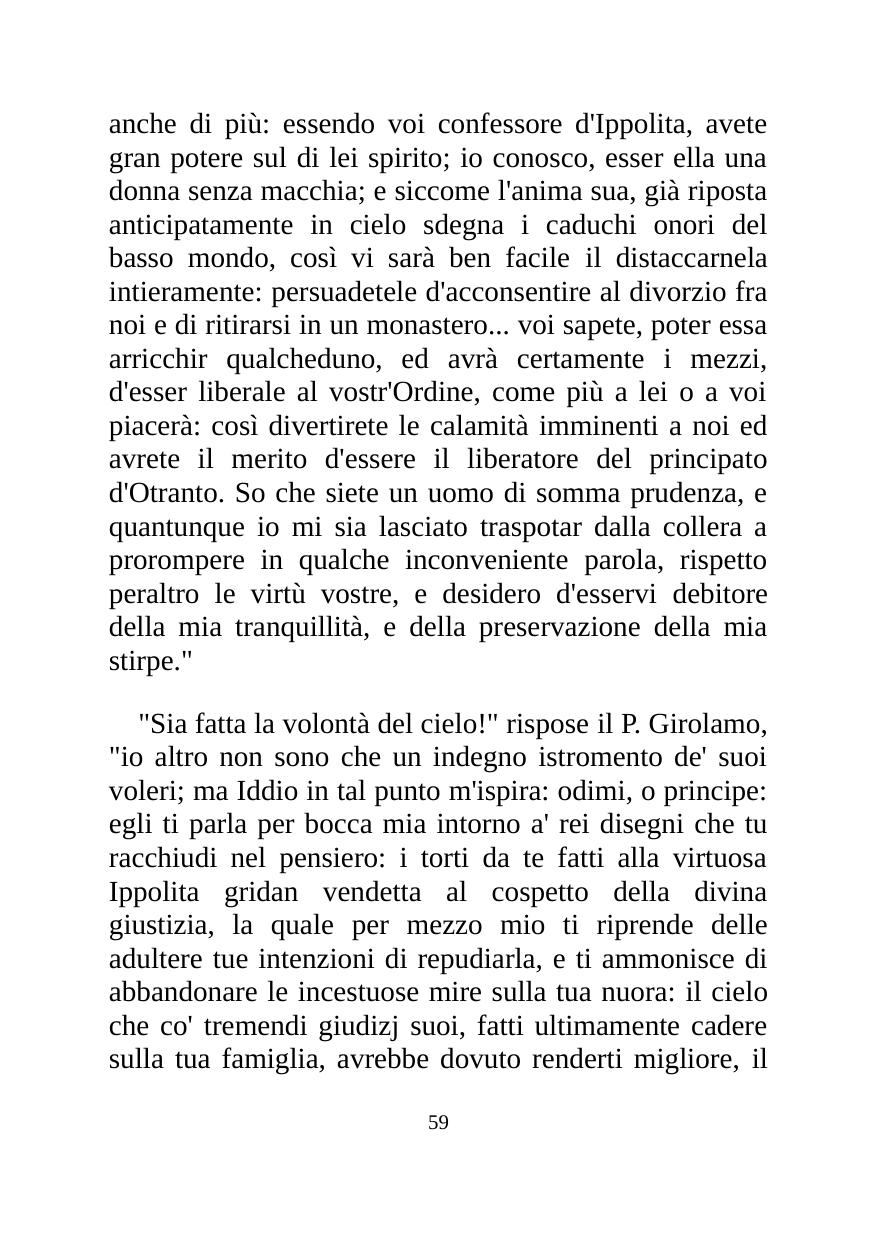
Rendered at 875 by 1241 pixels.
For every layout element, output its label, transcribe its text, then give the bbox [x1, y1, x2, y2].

text "Sia fatta la volontà del cielo!" rispose il P. Girolamo, "io altro non sono che un indegno istromento de' suoi voleri; ma Iddio in tal punto m'ispira: odimi, o principe: egli ti parla per bocca mia intorno a' rei disegni che tu racchiudi nel pensiero: i torti da te fatti alla virtuosa Ippolita gridan vendetta al cospetto della divina giustizia, la quale per mezzo mio ti riprende delle adultere tue intenzioni di repudiarla, e ti ammonisce di abbandonare le incestuose mire sulla tua nuora: il cielo che co' tremendi giudizj suoi, fatti ultimamente cadere sulla tua famiglia, avrebbe dovuto renderti migliore, il [109, 706, 768, 1075]
text anche di più: essendo voi confessore d'Ippolita, avete gran potere sul di lei spirito; io conosco, esser ella una donna senza macchia; e siccome l'anima sua, già riposta anticipatamente in cielo sdegna i caduchi onori del basso mondo, così vi sarà ben facile il distaccarnela intieramente: persuadetele d'acconsentire al divorzio fra noi e di ritirarsi in un monastero... voi sapete, poter essa arricchir qualcheduno, ed avrà certamente i mezzi, d'esser liberale al vostr'Ordine, come più a lei o a voi piacerà: così divertirete le calamità imminenti a noi ed avrete il merito d'essere il liberatore del principato d'Otranto. So che siete un uomo di somma prudenza, e quantunque io mi sia lasciato traspotar dalla collera a prorompere in qualche inconveniente parola, rispetto peraltro le virtù vostre, e desidero d'esservi debitore della mia tranquillità, e della preservazione della mia stirpe." [109, 106, 768, 676]
